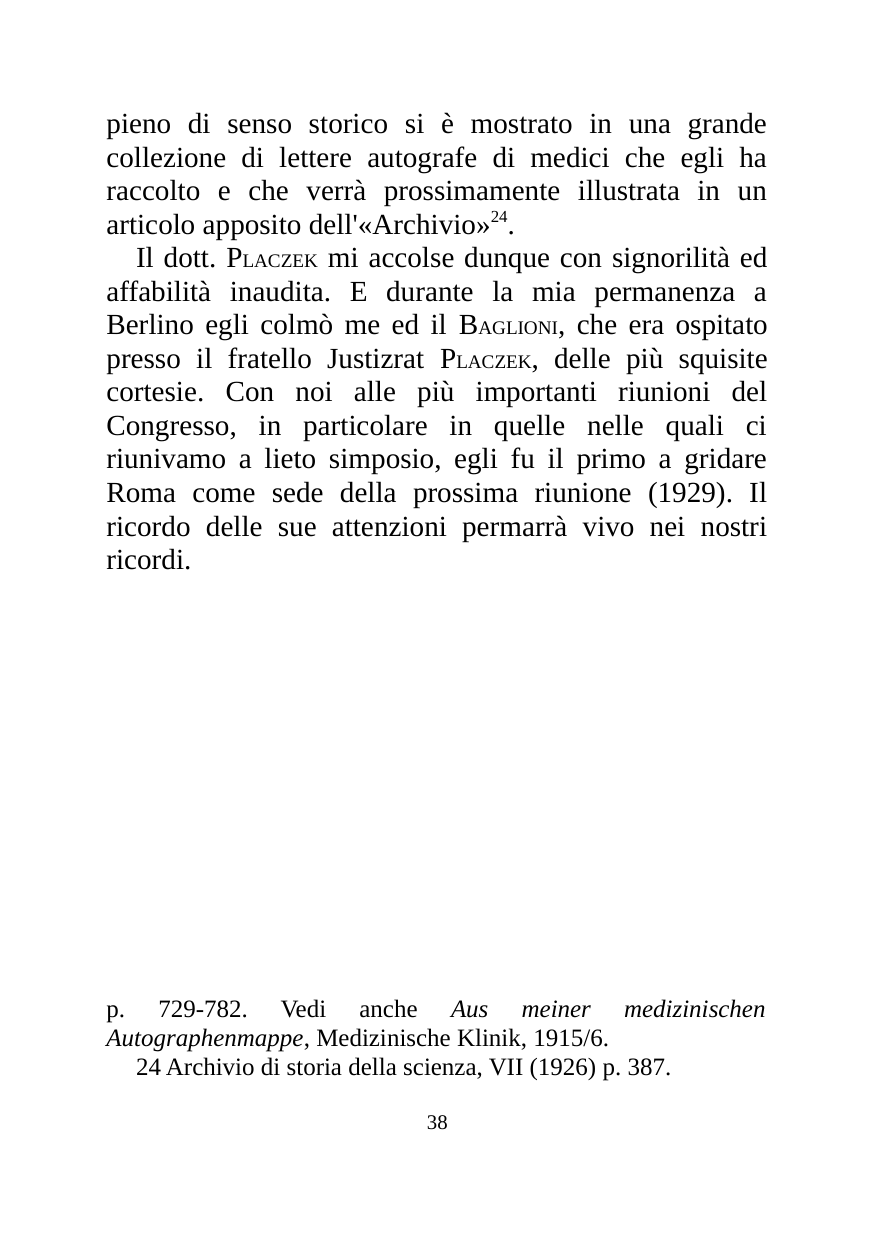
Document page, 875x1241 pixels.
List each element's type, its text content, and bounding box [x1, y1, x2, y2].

text Archivio di storia della scienza, VII (1926) p. 387. [106, 1052, 768, 1080]
text Il dott. Placzek è un ometto sulla sessantina; di capigliatura rossastra, che furtivamente ogni tanto riavvia col pettine, con baffi corti dello stesso colore, e con una faccia caratteristica, atteggiata sempre alla maggiore benevolenza e al sorriso. Facilmente si entusiasma e diviene tenero, sia per un bel paesaggio, sia per una bella serata, o per una magnifica rappresentazione o per una cosa d’arte. Squisito musicista, suona il violoncello e organizza in casa sua concerti di musica da camera. Ed è scienziato di valore, pratico e teorico, non solo nella sua specialità nella quale conta una larghissima clientela, anche fuori di Berlino e della Germania, non solo nella sessuologia, ma anche nelle discipline affini. Ho scoperto che egli è anche storico. Nel grande manuale del Puschmann egli ha scritto la parte che riguarda la medicina legale. E pieno di senso storico si è mostrato in una grande collezione di lettere autografe di medici che egli ha raccolto e che verrà prossimamente illustrata in un articolo apposito dell'«Archivio». [106, 106, 768, 240]
text p. 729-782. Vedi anche Aus meiner medizinischen Autographenmappe, Medizinische Klinik, 1915/6. [106, 994, 768, 1052]
text Il dott. Placzek mi accolse dunque con signorilità ed affabilità inaudita. E durante la mia permanenza a Berlino egli colmò me ed il Baglioni, che era ospitato presso il fratello Justizrat Placzek, delle più squisite cortesie. Con noi alle più importanti riunioni del Congresso, in particolare in quelle nelle quali ci riunivamo a lieto simposio, egli fu il primo a gridare Roma come sede della prossima riunione (1929). Il ricordo delle sue attenzioni permarrà vivo nei nostri ricordi. [106, 240, 768, 576]
